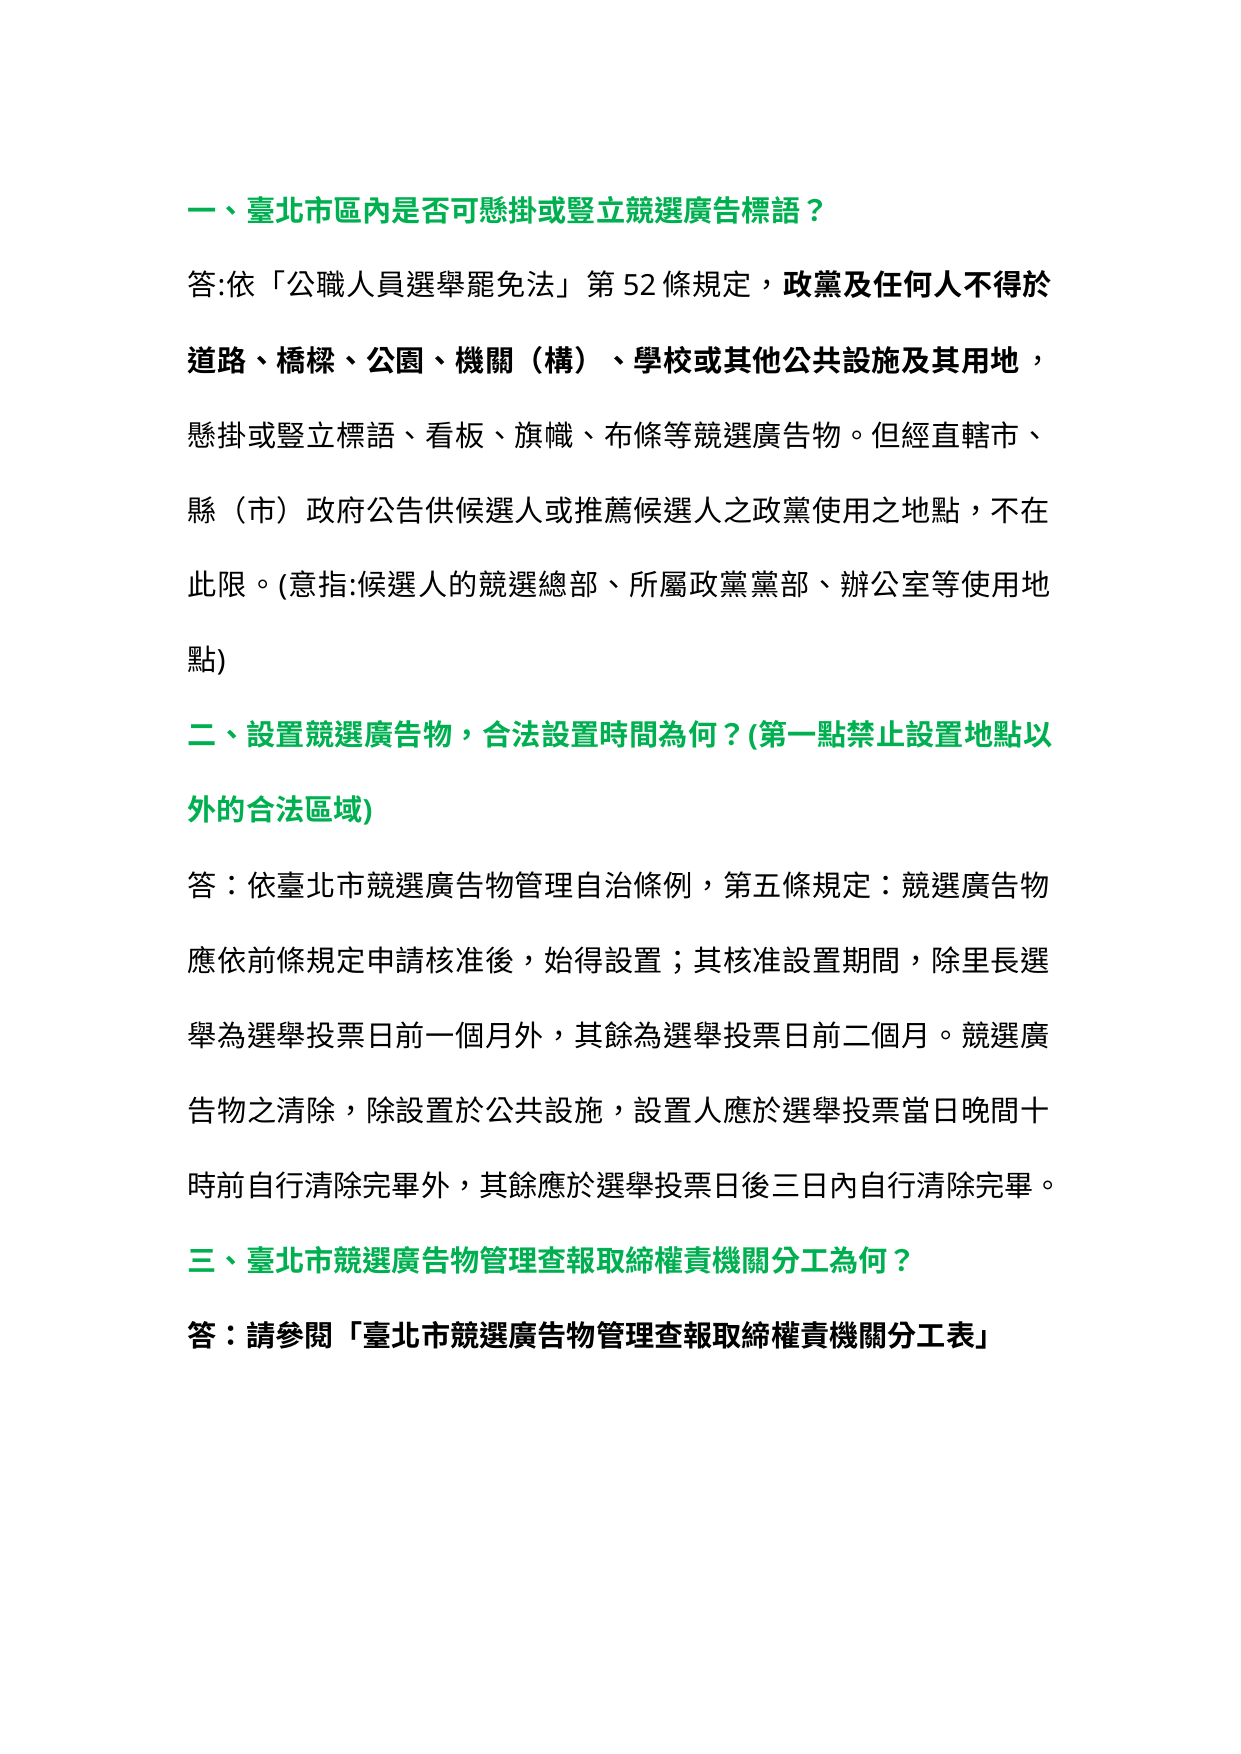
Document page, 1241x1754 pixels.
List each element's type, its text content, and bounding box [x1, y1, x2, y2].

text 一、臺北市區內是否可懸掛或豎立競選廣告標語？ 答:依「公職人員選舉罷免法」第52條規定，政黨及任何人不得於道路、橋樑、公園、機關（構）、學校或其他公共設施及其用地，懸掛或豎立標語、看板、旗幟、布條等競選廣告物。但經直轄市、縣（市）政府公告供候選人或推薦候選人之政黨使用之地點，不在此限。(意指:候選人的競選總部、所屬政黨黨部、辦公室等使用地點) 二、設置競選廣告物，合法設置時間為何？(第一點禁止設置地點以外的合法區域) 答：依臺北市競選廣告物管理自治條例，第五條規定：競選廣告物應依前條規定申請核准後，始得設置；其核准設置期間，除里長選舉為選舉投票日前一個月外，其餘為選舉投票日前二個月。競選廣告物之清除，除設置於公共設施，設置人應於選舉投票當日晚間十時前自行清除完畢外，其餘應於選舉投票日後三日內自行清除完畢。 [187, 164, 1053, 1214]
text 三、臺北市競選廣告物管理查報取締權責機關分工為何？ 答：請參閱「臺北市競選廣告物管理查報取締權責機關分工表」 [187, 1214, 1053, 1364]
